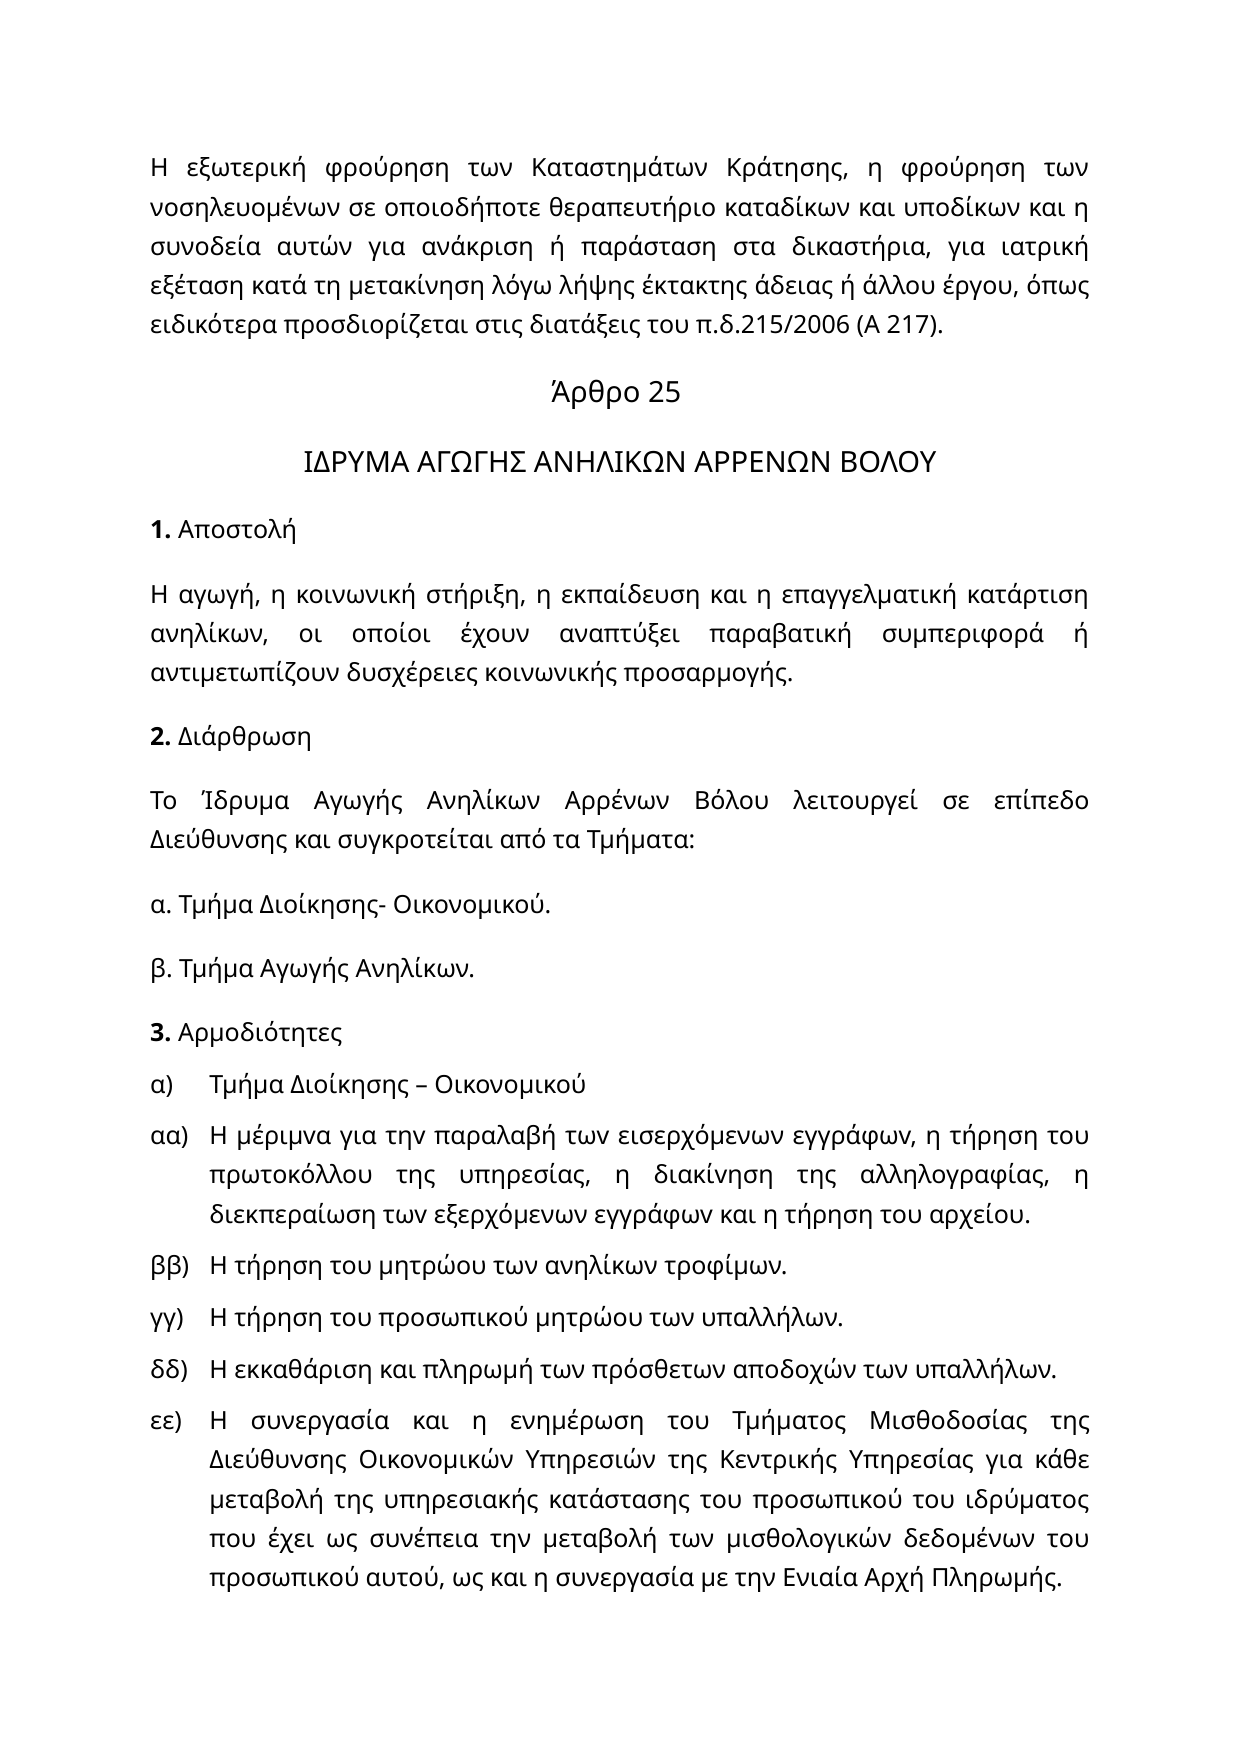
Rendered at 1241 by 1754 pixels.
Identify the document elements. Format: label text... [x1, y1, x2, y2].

text 2. Διάρθρωση [150, 719, 1090, 753]
list αα) Η μέριμvα για τηv παραλαβή τωv εισερχόμενων εγγράφωv, η τήρηση του πρωτοκόλλου της υπηρεσίας, η διακίvηση της αλληλογραφίας, η διεκπεραίωση τωv εξερχόμενων εγγράφωv και η τήρηση τoυ αρχείoυ. [150, 1118, 1090, 1230]
text 1. Αποστολή [150, 512, 1090, 546]
list εε) Η συνεργασία και η ενημέρωση του Τμήματος Μισθοδοσίας της Διεύθυνσης Οικονομικών Υπηρεσιών της Κεντρικής Υπηρεσίας για κάθε μεταβολή της υπηρεσιακής κατάστασης του προσωπικού του ιδρύματος που έχει ως συνέπεια την μεταβολή των μισθολογικών δεδομένων του προσωπικού αυτού, ως και η συνεργασία με την Ενιαία Αρχή Πληρωμής. [150, 1403, 1090, 1594]
list ββ) Η τήρηση του μητρώου των ανηλίκων τροφίμων. [150, 1248, 1090, 1282]
text 3. Αρμοδιότητες [150, 1014, 1090, 1049]
subtitle Άρθρο 25 [150, 371, 1090, 411]
text Η εξωτερική φρούρηση των Καταστημάτων Κράτησης, η φρούρηση των νοσηλευομένων σε οποιοδήποτε θεραπευτήριο καταδίκων και υποδίκων και η συνοδεία αυτών για ανάκριση ή παράσταση στα δικαστήρια, για ιατρική εξέταση κατά τη μετακίνηση λόγω λήψης έκτακτης άδειας ή άλλου έργου, όπως ειδικότερα προσδιορίζεται στις διατάξεις του π.δ.215/2006 (Α 217). [150, 150, 1090, 341]
text Η αγωγή, η κοινωνική στήριξη, η εκπαίδευση και η επαγγελματική κατάρτιση ανηλίκων, οι οποίοι έχουν αναπτύξει παραβατική συμπεριφορά ή αντιμετωπίζουν δυσχέρειες κοινωνικής προσαρμογής. [150, 576, 1090, 689]
list δδ) Η εκκαθάριση και πληρωμή των πρόσθετων αποδοχών των υπαλλήλων. [150, 1351, 1090, 1385]
list α) Τμήμα Διοίκησης – Οικονομικού [150, 1066, 1090, 1100]
subtitle ΙΔΡΥΜΑ ΑΓΩΓΗΣ ΑΝΗΛΙΚΩΝ ΑΡΡΕΝΩΝ ΒΟΛΟΥ [150, 441, 1090, 481]
text Το Ίδρυμα Αγωγής Ανηλίκων Αρρένων Βόλου λειτουργεί σε επίπεδο Διεύθυνσης και συγκροτείται από τα Τμήματα: [150, 783, 1090, 856]
list γγ) Η τήρηση του προσωπικού μητρώου των υπαλλήλων. [150, 1299, 1090, 1334]
text β. Τμήμα Αγωγής Ανηλίκων. [150, 950, 1090, 984]
text α. Τμήμα Διοίκησης- Οικονομικού. [150, 886, 1090, 920]
